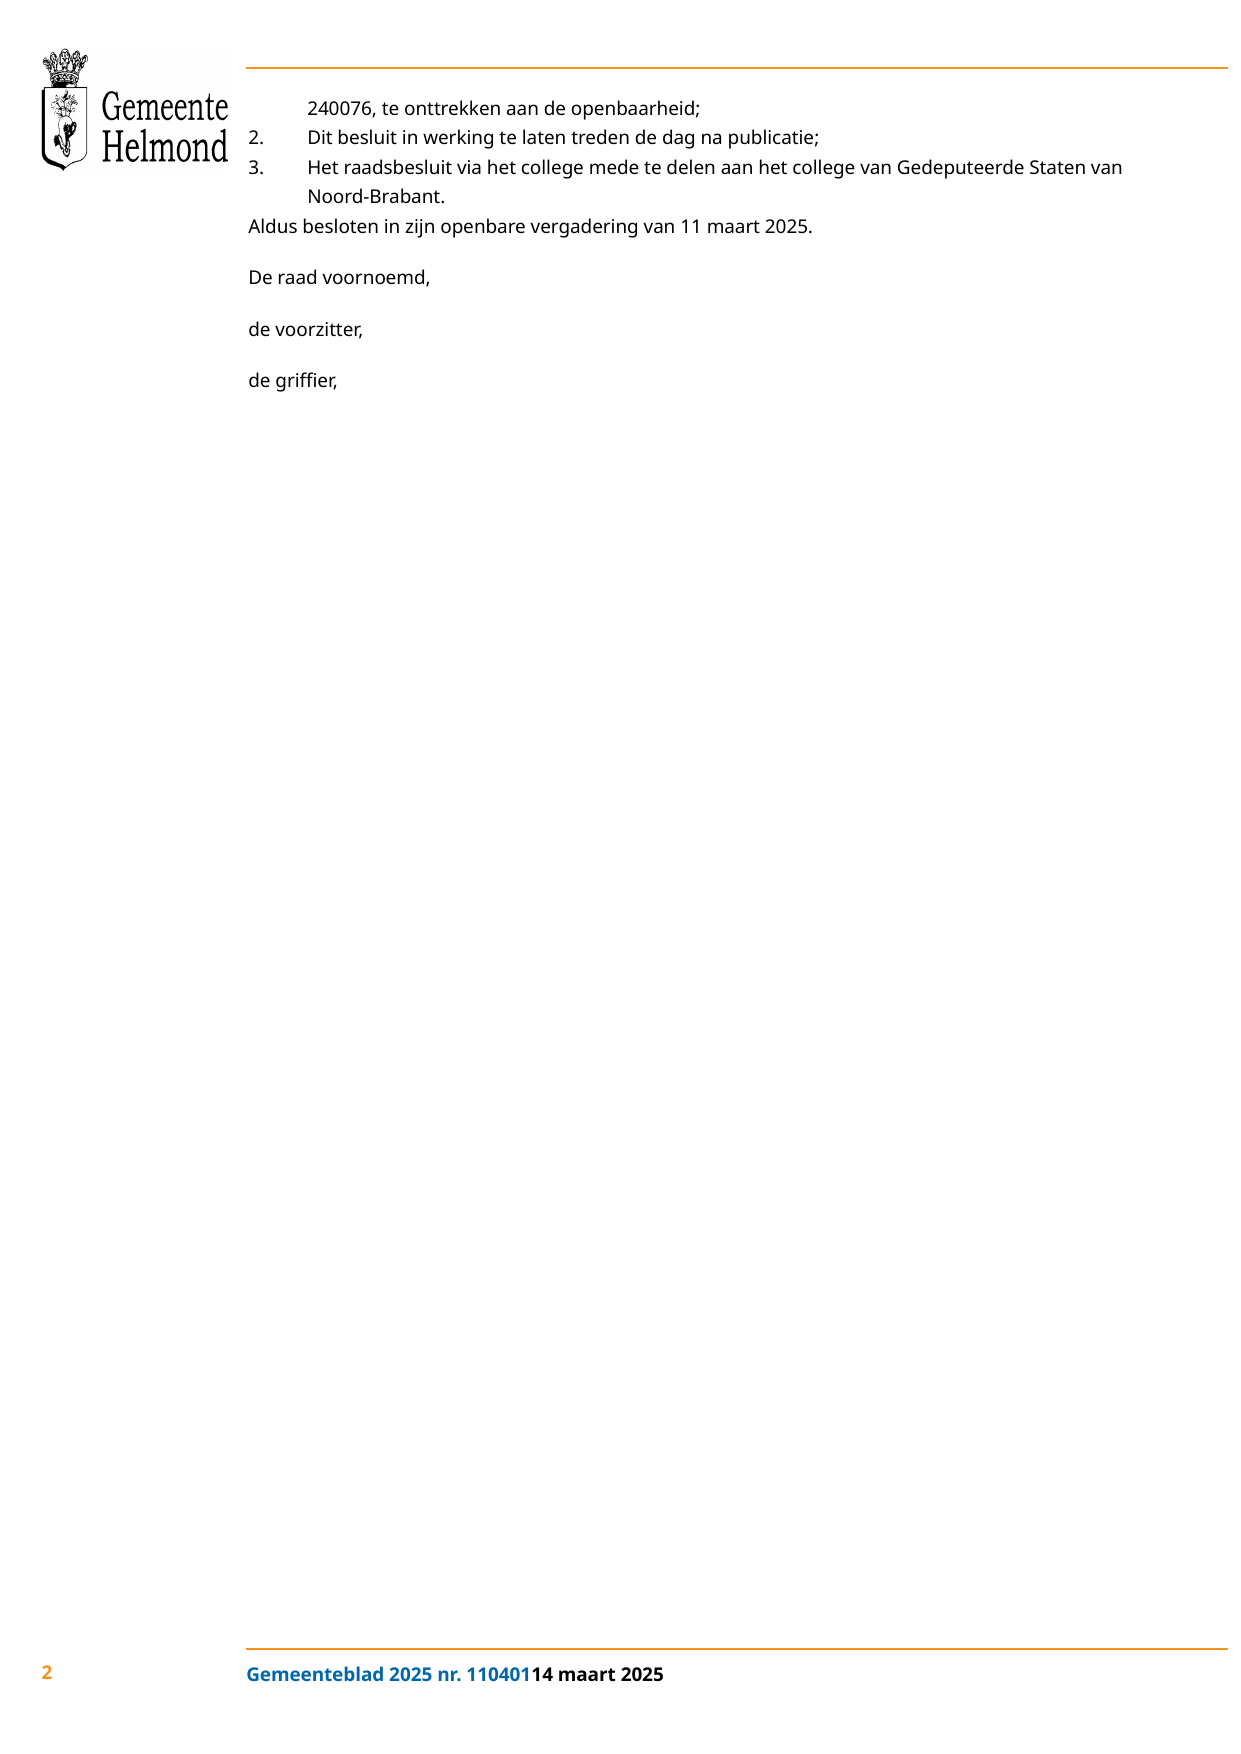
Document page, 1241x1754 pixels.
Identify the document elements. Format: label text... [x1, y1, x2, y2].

text de griffier, [248, 367, 1152, 393]
list Dit besluit in werking te laten treden de dag na publicatie; [248, 124, 1152, 150]
picture [41, 47, 231, 172]
list 240076, te onttrekken aan de openbaarheid; [248, 95, 1152, 121]
list Het raadsbesluit via het college mede te delen aan het college van Gedeputeerde Staten van Noord-Brabant. [248, 154, 1152, 209]
text De raad voornoemd, [248, 264, 1152, 290]
text Aldus besloten in zijn openbare vergadering van 11 maart 2025. [248, 213, 1152, 239]
text de voorzitter, [248, 316, 1152, 342]
